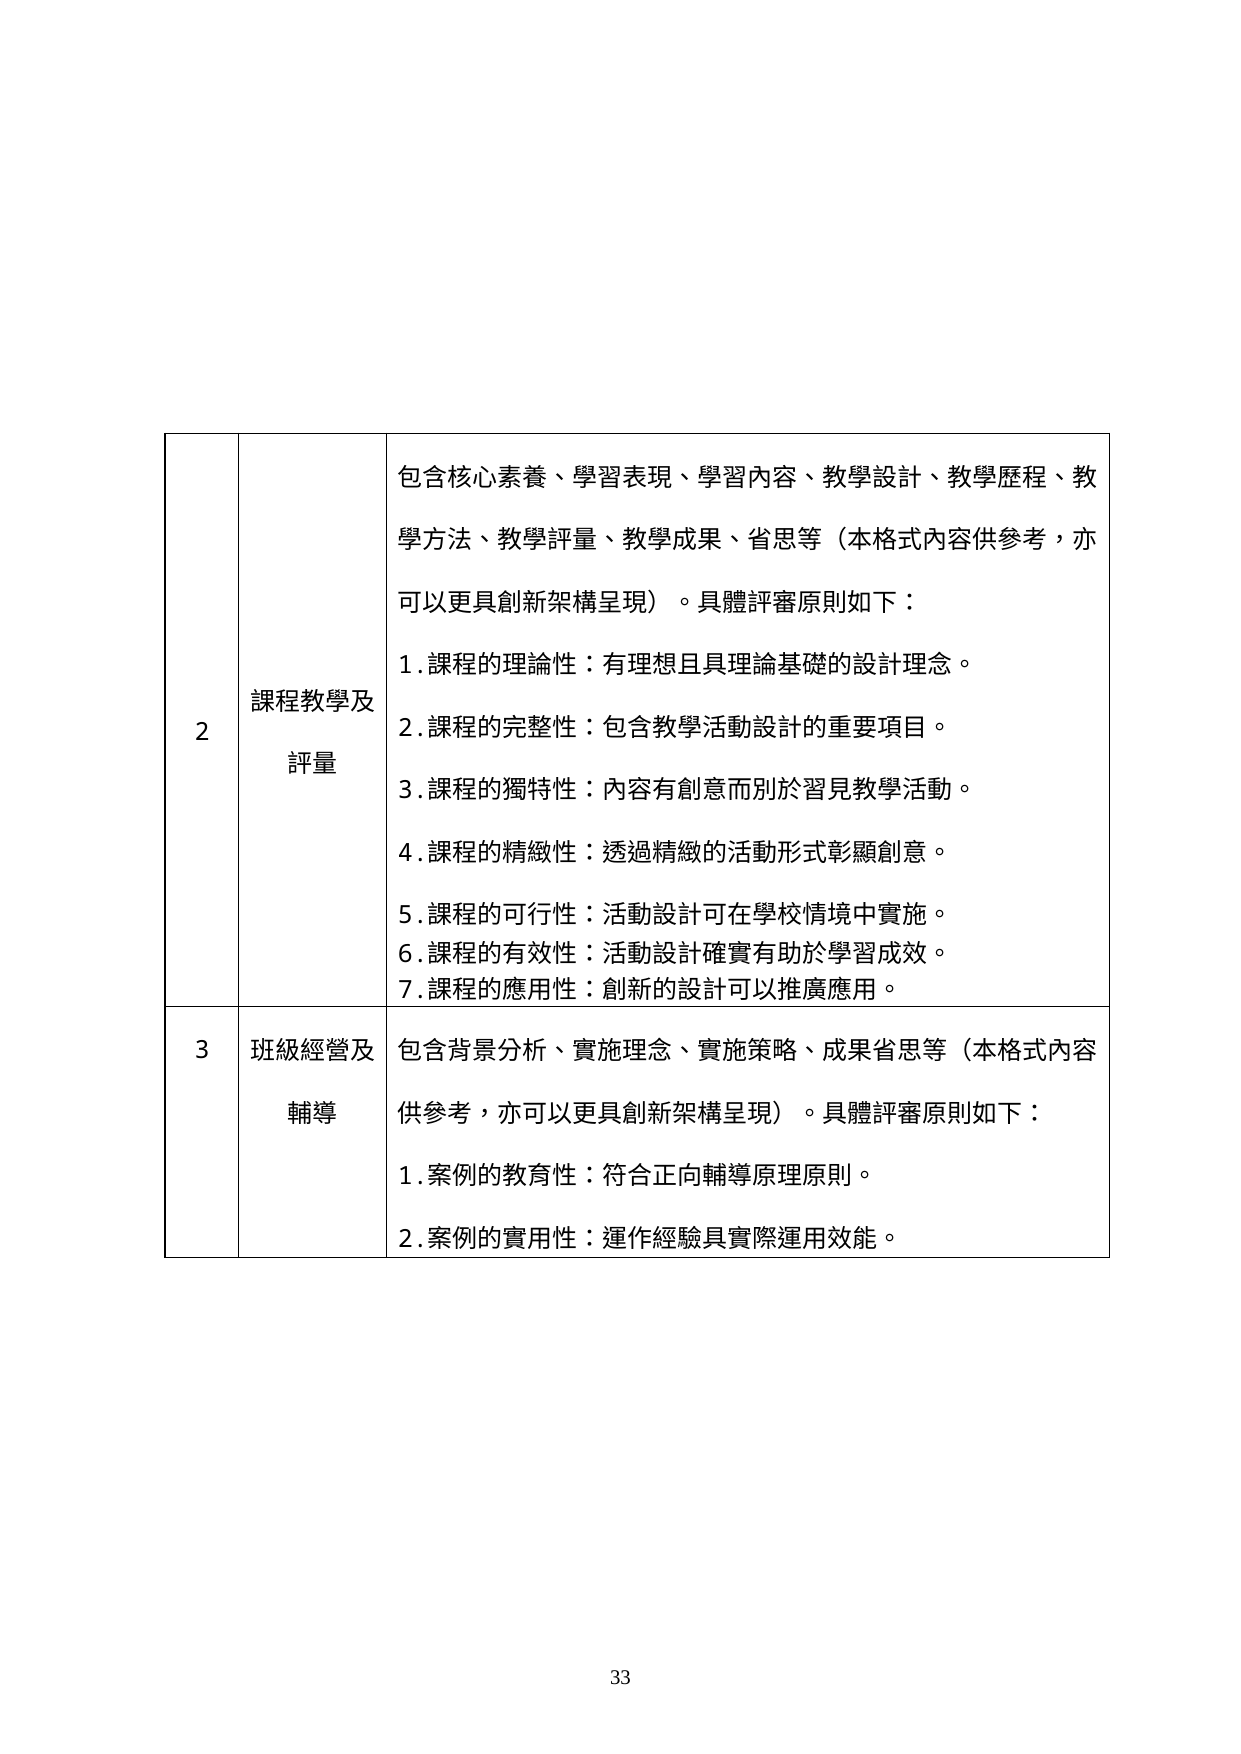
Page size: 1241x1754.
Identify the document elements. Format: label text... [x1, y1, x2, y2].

table_cell 包含背景分析、實施理念、實施策略、成果省思等（本格式內容供參考，亦可以更具創新架構呈現）。具體評審原則如下： 1.案例的教育性：符合正向輔導原理原則。 2.案例的實用性：運作經驗具實際運用效能。 [387, 1007, 1109, 1257]
table_cell 班級經營及輔導 [239, 1007, 386, 1257]
table_cell 課程教學及評量 [239, 434, 386, 1006]
table_cell 包含核心素養、學習表現、學習內容、教學設計、教學歷程、教學方法、教學評量、教學成果、省思等（本格式內容供參考，亦可以更具創新架構呈現）。具體評審原則如下： 1.課程的理論性：有理想且具理論基礎的設計理念。 2.課程的完整性：包含教學活動設計的重要項目。 3.課程的獨特性：內容有創意而別於習見教學活動。 4.課程的精緻性：透過精緻的活動形式彰顯創意。 5.課程的可行性：活動設計可在學校情境中實施。 6.課程的有效性：活動設計確實有助於學習成效。 7.課程的應用性：創新的設計可以推廣應用。 [387, 434, 1109, 1006]
table_cell 3 [166, 1007, 238, 1257]
table_cell 2 [166, 434, 238, 1006]
